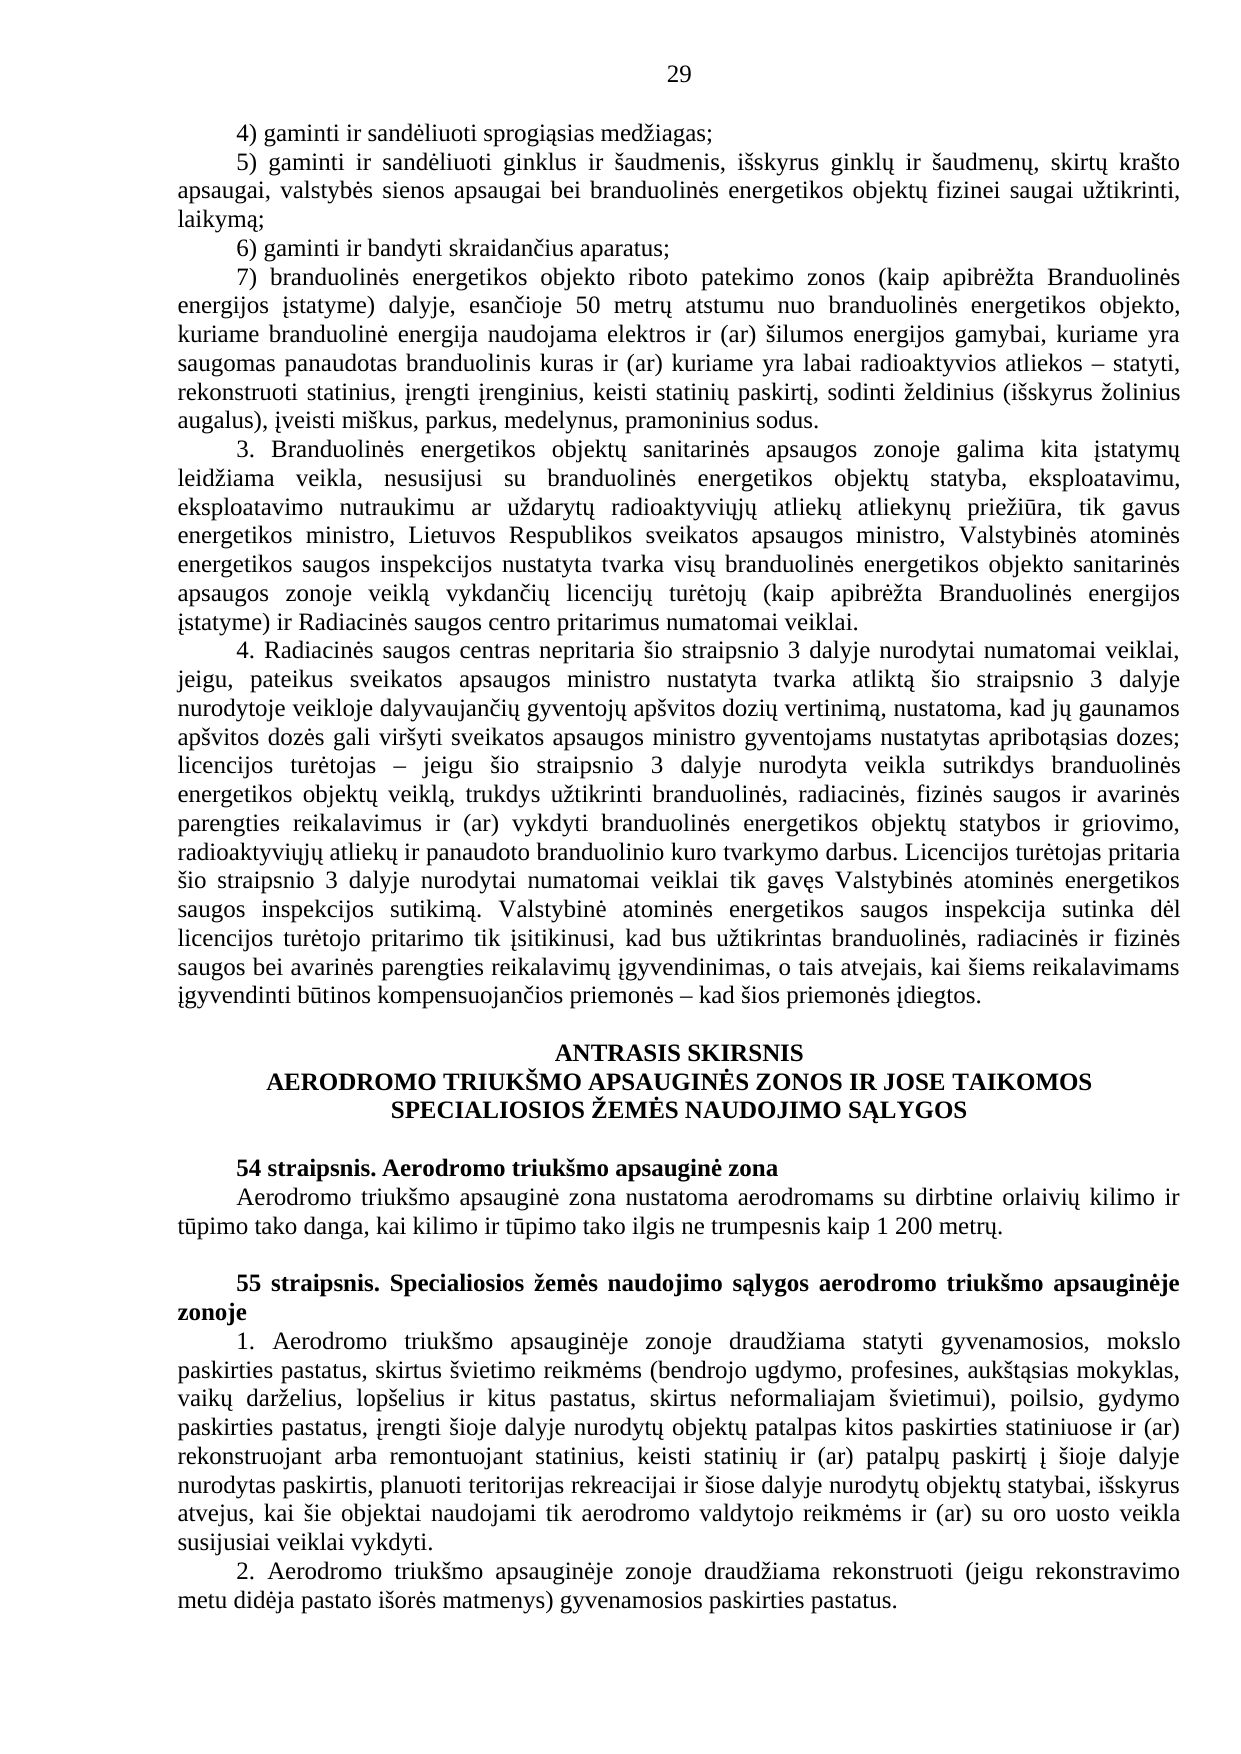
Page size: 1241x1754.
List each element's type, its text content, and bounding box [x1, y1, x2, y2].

text Aerodromo triukšmo apsauginė zona nustatoma aerodromams su dirbtine orlaivių kilimo ir tūpimo tako danga, kai kilimo ir tūpimo tako ilgis ne trumpesnis kaip 1 200 metrų. [177, 1182, 1181, 1240]
text 5) gaminti ir sandėliuoti ginklus ir šaudmenis, išskyrus ginklų ir šaudmenų, skirtų krašto apsaugai, valstybės sienos apsaugai bei branduolinės energetikos objektų fizinei saugai užtikrinti, laikymą; [177, 147, 1181, 233]
text ANTRASIS SKIRSNIS [177, 1038, 1181, 1067]
text 4. Radiacinės saugos centras nepritaria šio straipsnio 3 dalyje nurodytai numatomai veiklai, jeigu, pateikus sveikatos apsaugos ministro nustatyta tvarka atliktą šio straipsnio 3 dalyje nurodytoje veikloje dalyvaujančių gyventojų apšvitos dozių vertinimą, nustatoma, kad jų gaunamos apšvitos dozės gali viršyti sveikatos apsaugos ministro gyventojams nustatytas apribotąsias dozes; licencijos turėtojas – jeigu šio straipsnio 3 dalyje nurodyta veikla sutrikdys branduolinės energetikos objektų veiklą, trukdys užtikrinti branduolinės, radiacinės, fizinės saugos ir avarinės parengties reikalavimus ir (ar) vykdyti branduolinės energetikos objektų statybos ir griovimo, radioaktyviųjų atliekų ir panaudoto branduolinio kuro tvarkymo darbus. Licencijos turėtojas pritaria šio straipsnio 3 dalyje nurodytai numatomai veiklai tik gavęs Valstybinės atominės energetikos saugos inspekcijos sutikimą. Valstybinė atominės energetikos saugos inspekcija sutinka dėl licencijos turėtojo pritarimo tik įsitikinusi, kad bus užtikrintas branduolinės, radiacinės ir fizinės saugos bei avarinės parengties reikalavimų įgyvendinimas, o tais atvejais, kai šiems reikalavimams įgyvendinti būtinos kompensuojančios priemonės – kad šios priemonės įdiegtos. [177, 636, 1181, 1009]
text 6) gaminti ir bandyti skraidančius aparatus; [177, 233, 1181, 262]
text 54 straipsnis. Aerodromo triukšmo apsauginė zona [177, 1153, 1181, 1182]
text 1. Aerodromo triukšmo apsauginėje zonoje draudžiama statyti gyvenamosios, mokslo paskirties pastatus, skirtus švietimo reikmėms (bendrojo ugdymo, profesines, aukštąsias mokyklas, vaikų darželius, lopšelius ir kitus pastatus, skirtus neformaliajam švietimui), poilsio, gydymo paskirties pastatus, įrengti šioje dalyje nurodytų objektų patalpas kitos paskirties statiniuose ir (ar) rekonstruojant arba remontuojant statinius, keisti statinių ir (ar) patalpų paskirtį į šioje dalyje nurodytas paskirtis, planuoti teritorijas rekreacijai ir šiose dalyje nurodytų objektų statybai, išskyrus atvejus, kai šie objektai naudojami tik aerodromo valdytojo reikmėms ir (ar) su oro uosto veikla susijusiai veiklai vykdyti. [177, 1326, 1181, 1556]
text 2. Aerodromo triukšmo apsauginėje zonoje draudžiama rekonstruoti (jeigu rekonstravimo metu didėja pastato išorės matmenys) gyvenamosios paskirties pastatus. [177, 1556, 1181, 1613]
text 4) gaminti ir sandėliuoti sprogiąsias medžiagas; [177, 118, 1181, 147]
text 3. Branduolinės energetikos objektų sanitarinės apsaugos zonoje galima kita įstatymų leidžiama veikla, nesusijusi su branduolinės energetikos objektų statyba, eksploatavimu, eksploatavimo nutraukimu ar uždarytų radioaktyviųjų atliekų atliekynų priežiūra, tik gavus energetikos ministro, Lietuvos Respublikos sveikatos apsaugos ministro, Valstybinės atominės energetikos saugos inspekcijos nustatyta tvarka visų branduolinės energetikos objekto sanitarinės apsaugos zonoje veiklą vykdančių licencijų turėtojų (kaip apibrėžta Branduolinės energijos įstatyme) ir Radiacinės saugos centro pritarimus numatomai veiklai. [177, 434, 1181, 636]
text 55 straipsnis. Specialiosios žemės naudojimo sąlygos aerodromo triukšmo apsauginėje zonoje [177, 1268, 1181, 1326]
text AERODROMO TRIUKŠMO APSAUGINĖS ZONOS IR JOSE TAIKOMOS SPECIALIOSIOS ŽEMĖS NAUDOJIMO SĄLYGOS [177, 1067, 1181, 1124]
text 7) branduolinės energetikos objekto riboto patekimo zonos (kaip apibrėžta Branduolinės energijos įstatyme) dalyje, esančioje 50 metrų atstumu nuo branduolinės energetikos objekto, kuriame branduolinė energija naudojama elektros ir (ar) šilumos energijos gamybai, kuriame yra saugomas panaudotas branduolinis kuras ir (ar) kuriame yra labai radioaktyvios atliekos – statyti, rekonstruoti statinius, įrengti įrenginius, keisti statinių paskirtį, sodinti želdinius (išskyrus žolinius augalus), įveisti miškus, parkus, medelynus, pramoninius sodus. [177, 262, 1181, 434]
